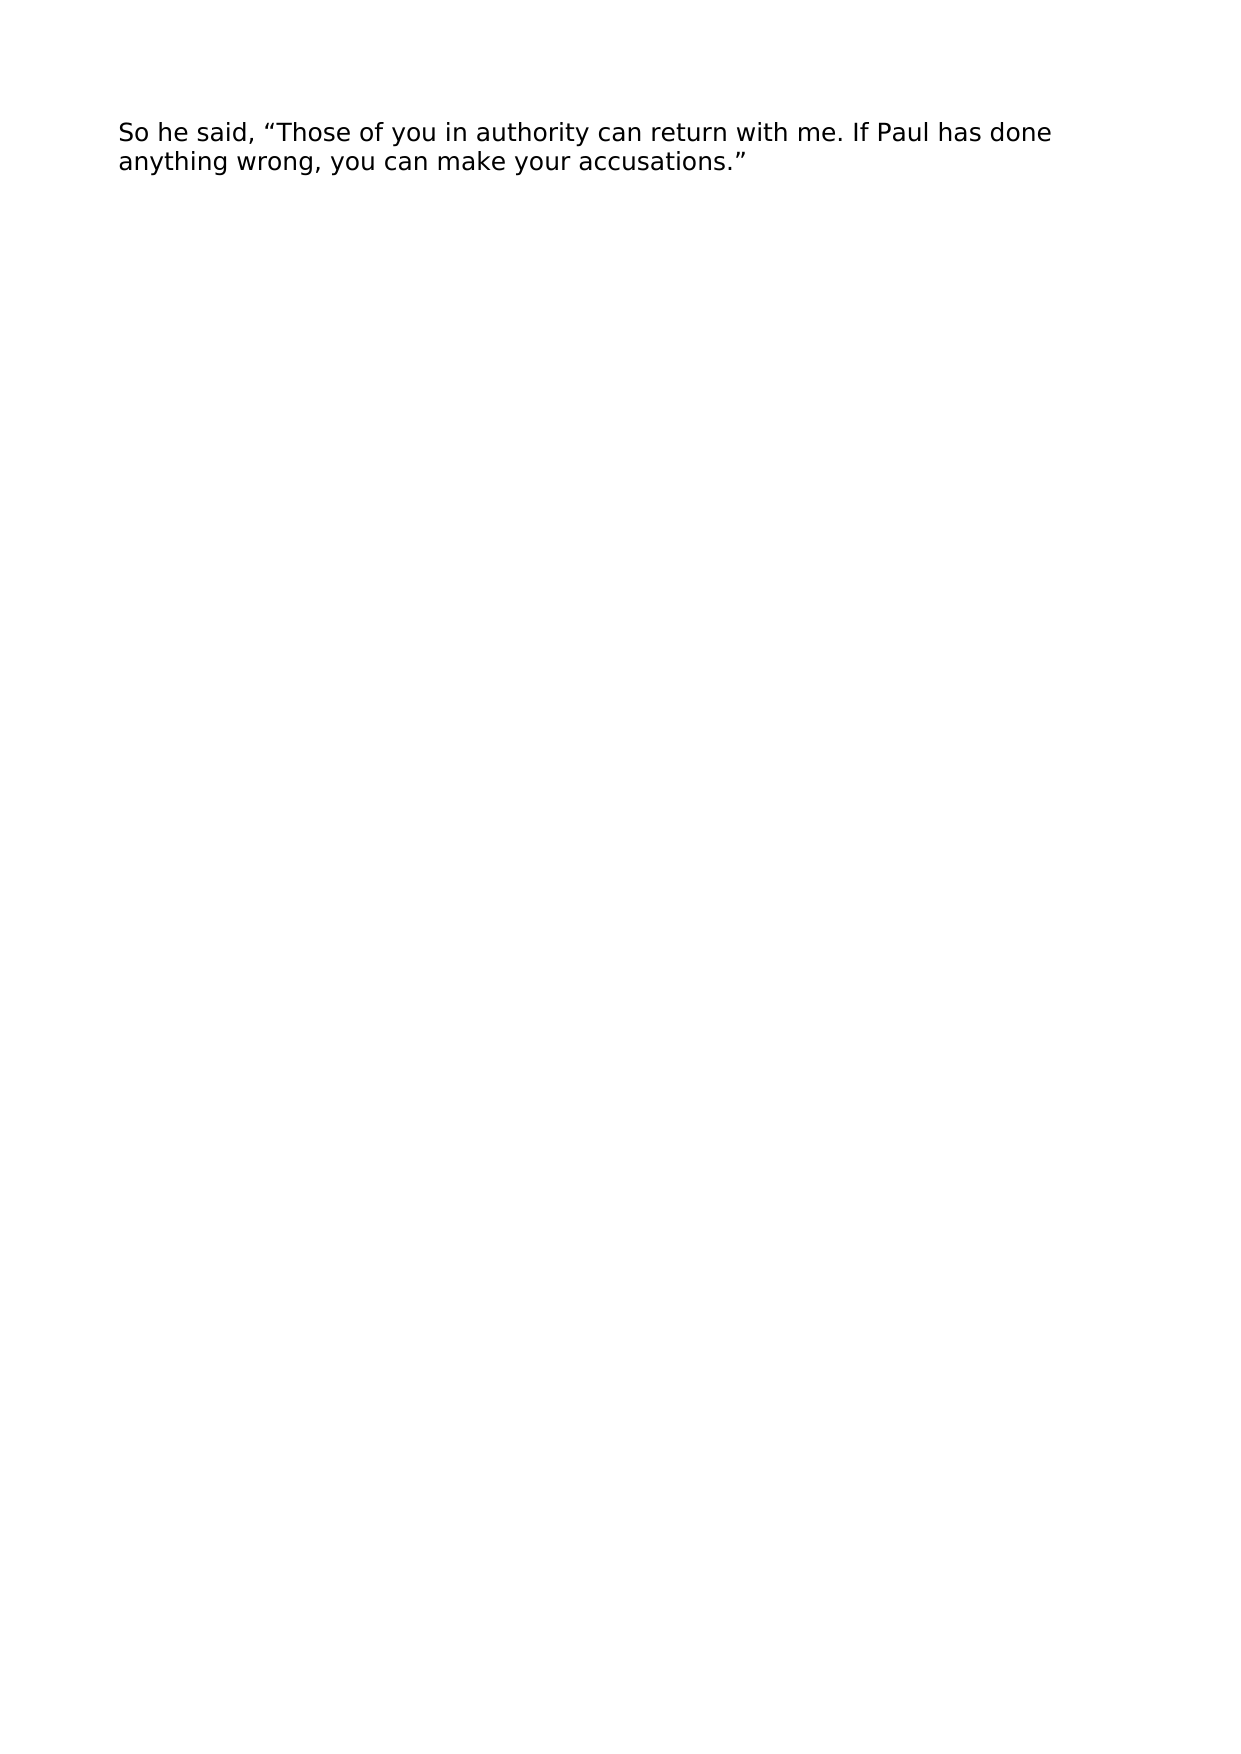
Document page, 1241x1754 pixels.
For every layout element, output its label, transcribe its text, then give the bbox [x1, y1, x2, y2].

text So he said, “Those of you in authority can return with me. If Paul has done anything wrong, you can make your accusations.” [118, 118, 1122, 176]
